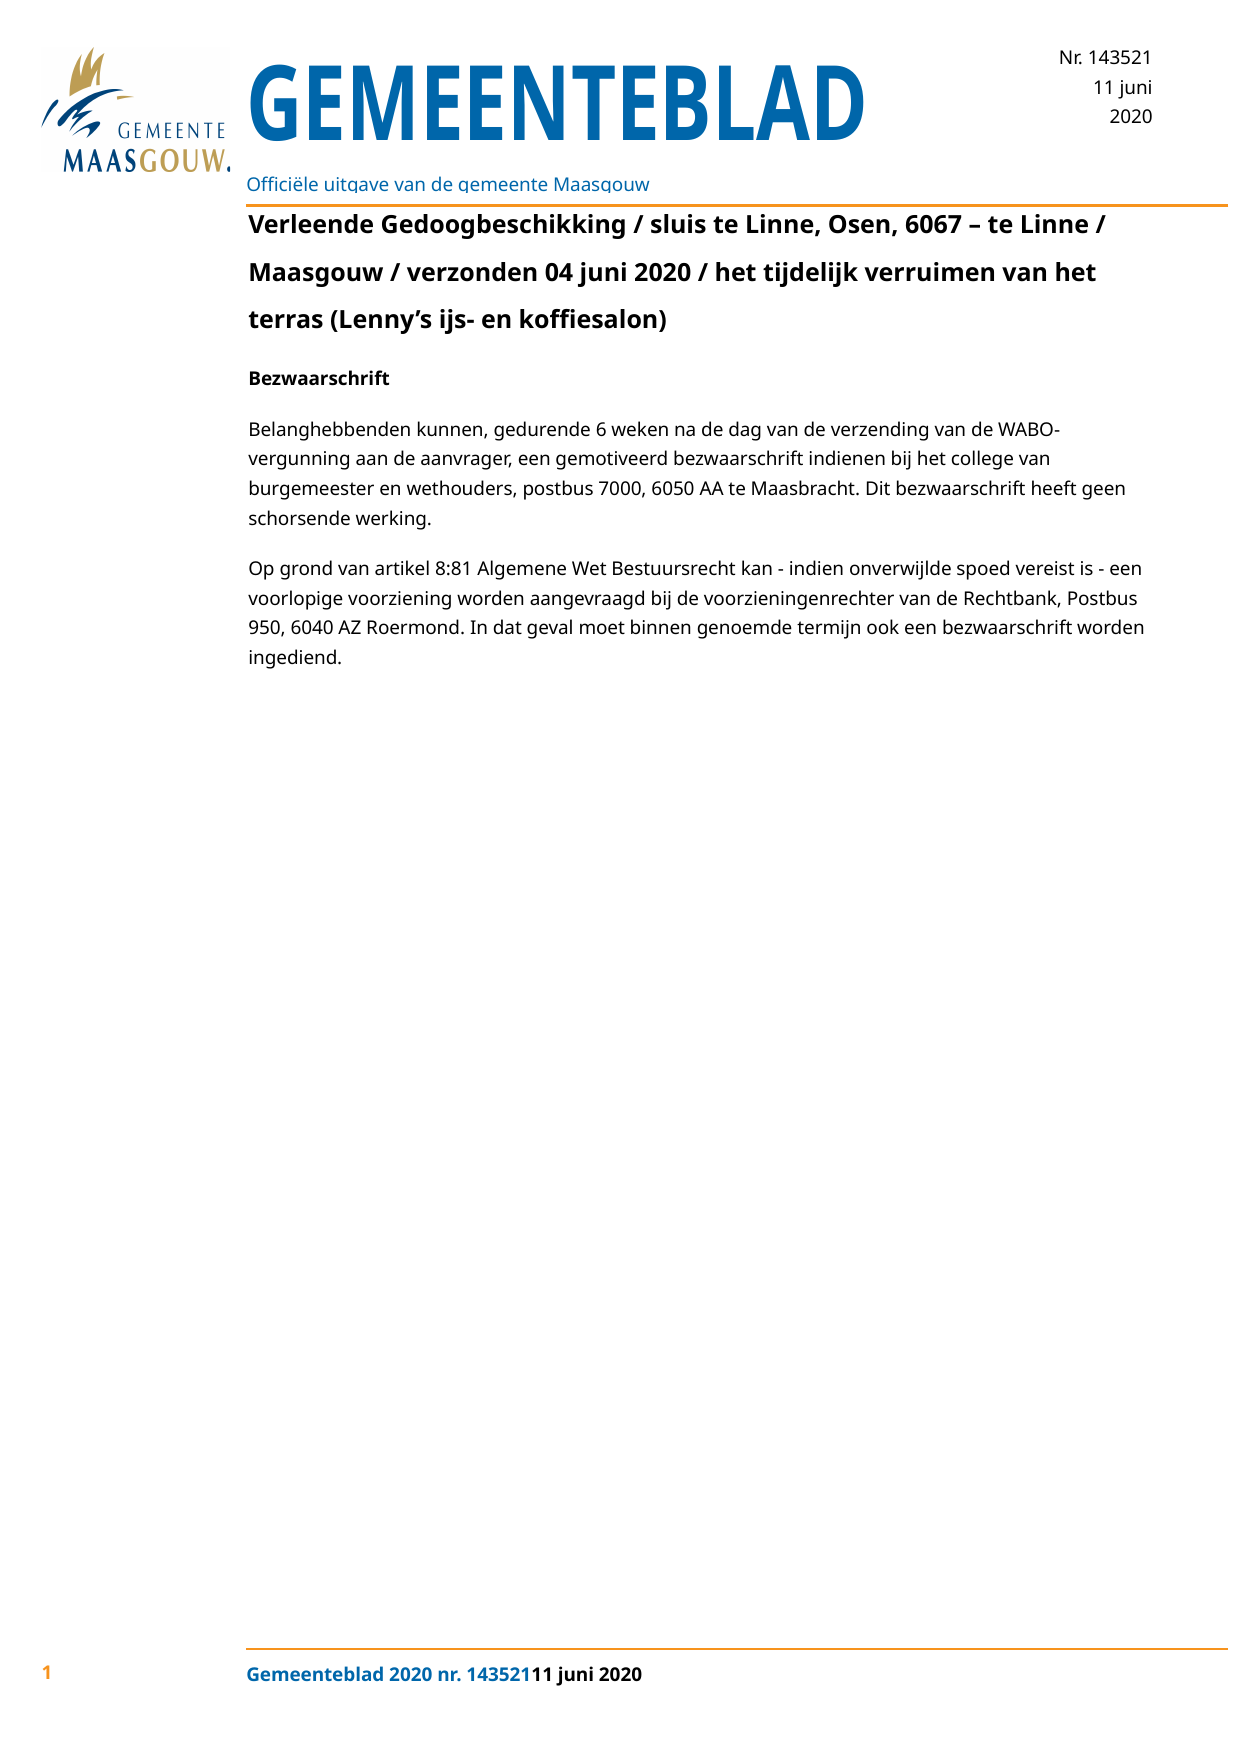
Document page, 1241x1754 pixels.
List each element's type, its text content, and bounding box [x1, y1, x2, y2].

text Bezwaarschrift [248, 366, 1152, 391]
picture [41, 47, 231, 172]
text Verleende Gedoogbeschikking / sluis te Linne, Osen, 6067 – te Linne / Maasgouw / verzonden 04 juni 2020 / het tijdelijk verruimen van het terras (Lenny’s ijs- en koffiesalon) [248, 207, 1152, 336]
text Op grond van artikel 8:81 Algemene Wet Bestuursrecht kan - indien onverwijlde spoed vereist is - een voorlopige voorziening worden aangevraagd bij de voorzieningenrechter van de Rechtbank, Postbus 950, 6040 AZ Roermond. In dat geval moet binnen genoemde termijn ook een bezwaarschrift worden ingediend. [248, 555, 1152, 669]
text Belanghebbenden kunnen, gedurende 6 weken na de dag van de verzending van de WABO-vergunning aan de aanvrager, een gemotiveerd bezwaarschrift indienen bij het college van burgemeester en wethouders, postbus 7000, 6050 AA te Maasbracht. Dit bezwaarschrift heeft geen schorsende werking. [248, 416, 1152, 530]
